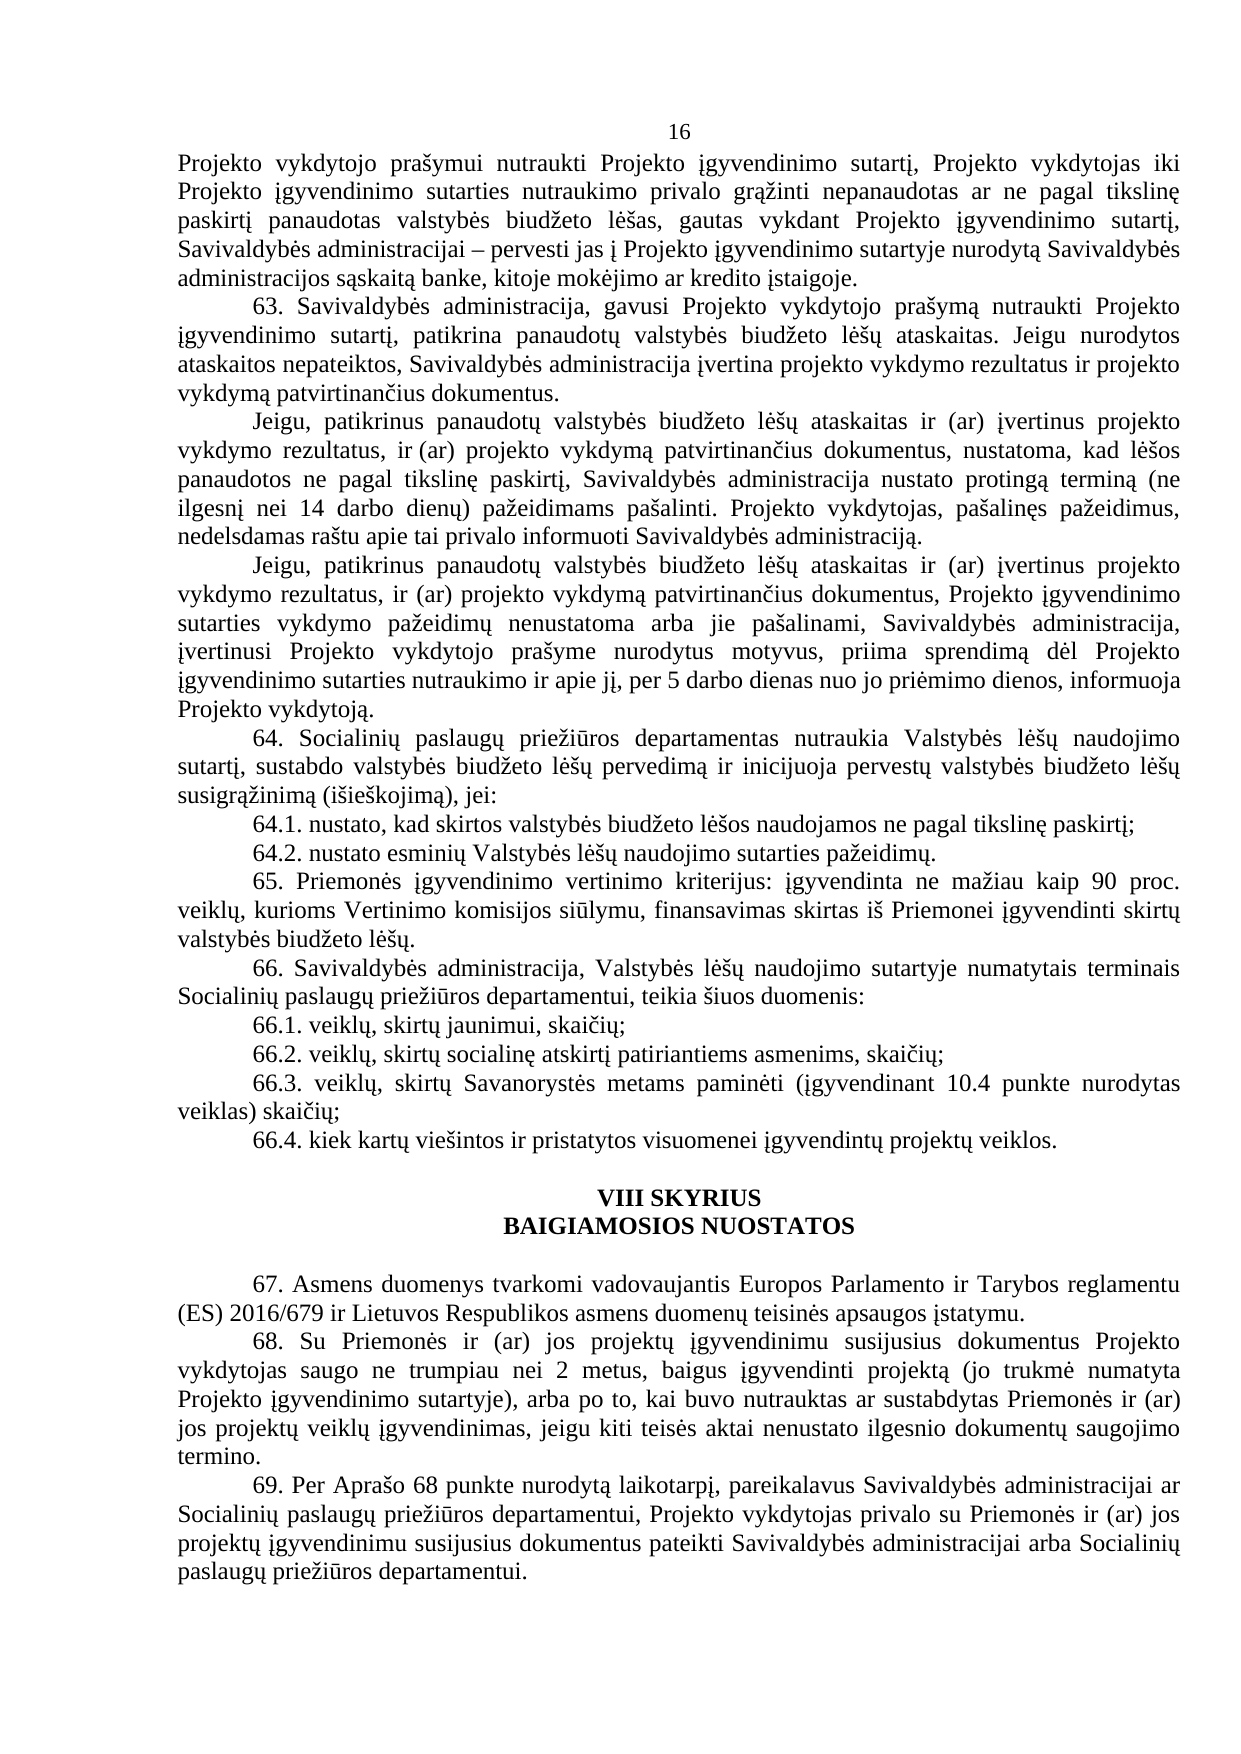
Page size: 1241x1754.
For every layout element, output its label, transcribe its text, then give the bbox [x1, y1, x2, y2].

text VIII SKYRIUS [177, 1183, 1181, 1211]
text Jeigu, patikrinus panaudotų valstybės biudžeto lėšų ataskaitas ir (ar) įvertinus projekto vykdymo rezultatus, ir (ar) projekto vykdymą patvirtinančius dokumentus, Projekto įgyvendinimo sutarties vykdymo pažeidimų nenustatoma arba jie pašalinami, Savivaldybės administracija, įvertinusi Projekto vykdytojo prašyme nurodytus motyvus, priima sprendimą dėl Projekto įgyvendinimo sutarties nutraukimo ir apie jį, per 5 darbo dienas nuo jo priėmimo dienos, informuoja Projekto vykdytoją. [177, 550, 1181, 723]
text 66. Savivaldybės administracija, Valstybės lėšų naudojimo sutartyje numatytais terminais Socialinių paslaugų priežiūros departamentui, teikia šiuos duomenis: [177, 953, 1181, 1010]
text 68. Su Priemonės ir (ar) jos projektų įgyvendinimu susijusius dokumentus Projekto vykdytojas saugo ne trumpiau nei 2 metus, baigus įgyvendinti projektą (jo trukmė numatyta Projekto įgyvendinimo sutartyje), arba po to, kai buvo nutrauktas ar sustabdytas Priemonės ir (ar) jos projektų veiklų įgyvendinimas, jeigu kiti teisės aktai nenustato ilgesnio dokumentų saugojimo termino. [177, 1326, 1181, 1470]
text 64.1. nustato, kad skirtos valstybės biudžeto lėšos naudojamos ne pagal tikslinę paskirtį; [177, 809, 1181, 838]
text Jeigu, patikrinus panaudotų valstybės biudžeto lėšų ataskaitas ir (ar) įvertinus projekto vykdymo rezultatus, ir (ar) projekto vykdymą patvirtinančius dokumentus, nustatoma, kad lėšos panaudotos ne pagal tikslinę paskirtį, Savivaldybės administracija nustato protingą terminą (ne ilgesnį nei 14 darbo dienų) pažeidimams pašalinti. Projekto vykdytojas, pašalinęs pažeidimus, nedelsdamas raštu apie tai privalo informuoti Savivaldybės administraciją. [177, 406, 1181, 550]
text Projekto vykdytojo prašymui nutraukti Projekto įgyvendinimo sutartį, Projekto vykdytojas iki Projekto įgyvendinimo sutarties nutraukimo privalo grąžinti nepanaudotas ar ne pagal tikslinę paskirtį panaudotas valstybės biudžeto lėšas, gautas vykdant Projekto įgyvendinimo sutartį, Savivaldybės administracijai – pervesti jas į Projekto įgyvendinimo sutartyje nurodytą Savivaldybės administracijos sąskaitą banke, kitoje mokėjimo ar kredito įstaigoje. [177, 148, 1181, 291]
text 64. Socialinių paslaugų priežiūros departamentas nutraukia Valstybės lėšų naudojimo sutartį, sustabdo valstybės biudžeto lėšų pervedimą ir inicijuoja pervestų valstybės biudžeto lėšų susigrąžinimą (išieškojimą), jei: [177, 723, 1181, 809]
text 66.3. veiklų, skirtų Savanorystės metams paminėti (įgyvendinant 10.4 punkte nurodytas veiklas) skaičių; [177, 1068, 1181, 1125]
text 66.2. veiklų, skirtų socialinę atskirtį patiriantiems asmenims, skaičių; [177, 1039, 1181, 1068]
text 63. Savivaldybės administracija, gavusi Projekto vykdytojo prašymą nutraukti Projekto įgyvendinimo sutartį, patikrina panaudotų valstybės biudžeto lėšų ataskaitas. Jeigu nurodytos ataskaitos nepateiktos, Savivaldybės administracija įvertina projekto vykdymo rezultatus ir projekto vykdymą patvirtinančius dokumentus. [177, 291, 1181, 406]
text BAIGIAMOSIOS NUOSTATOS [177, 1211, 1181, 1240]
text 67. Asmens duomenys tvarkomi vadovaujantis Europos Parlamento ir Tarybos reglamentu (ES) 2016/679 ir Lietuvos Respublikos asmens duomenų teisinės apsaugos įstatymu. [177, 1269, 1181, 1326]
text 69. Per Aprašo 68 punkte nurodytą laikotarpį, pareikalavus Savivaldybės administracijai ar Socialinių paslaugų priežiūros departamentui, Projekto vykdytojas privalo su Priemonės ir (ar) jos projektų įgyvendinimu susijusius dokumentus pateikti Savivaldybės administracijai arba Socialinių paslaugų priežiūros departamentui. [177, 1470, 1181, 1585]
text 66.4. kiek kartų viešintos ir pristatytos visuomenei įgyvendintų projektų veiklos. [177, 1125, 1181, 1154]
text 65. Priemonės įgyvendinimo vertinimo kriterijus: įgyvendinta ne mažiau kaip 90 proc. veiklų, kurioms Vertinimo komisijos siūlymu, finansavimas skirtas iš Priemonei įgyvendinti skirtų valstybės biudžeto lėšų. [177, 866, 1181, 953]
text 66.1. veiklų, skirtų jaunimui, skaičių; [177, 1010, 1181, 1039]
text 64.2. nustato esminių Valstybės lėšų naudojimo sutarties pažeidimų. [177, 838, 1181, 866]
